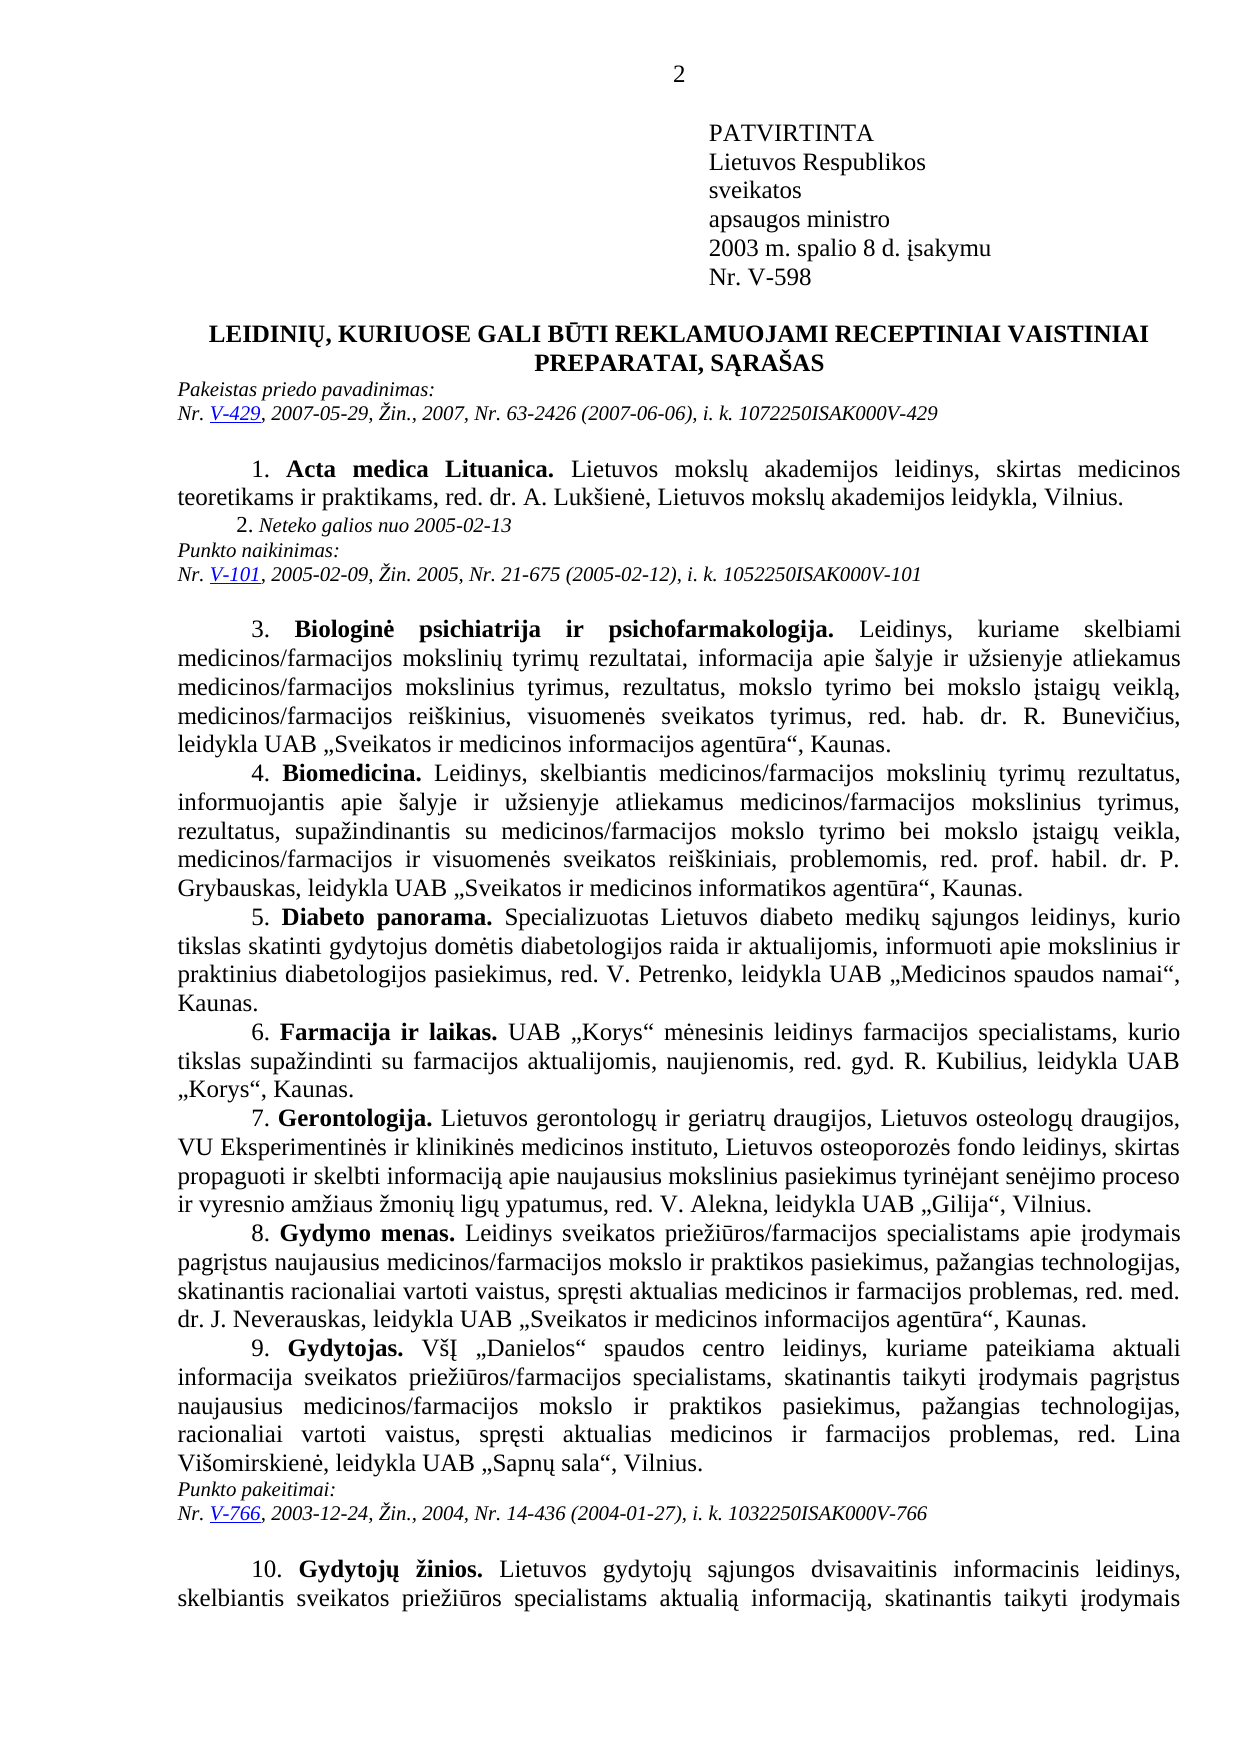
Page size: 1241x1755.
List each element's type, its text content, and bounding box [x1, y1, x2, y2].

text 4. Biomedicina. Leidinys, skelbiantis medicinos/farmacijos mokslinių tyrimų rezultatus, informuojantis apie šalyje ir užsienyje atliekamus medicinos/farmacijos mokslinius tyrimus, rezultatus, supažindinantis su medicinos/farmacijos mokslo tyrimo bei mokslo įstaigų veikla, medicinos/farmacijos ir visuomenės sveikatos reiškiniais, problemomis, red. prof. habil. dr. P. Grybauskas, leidykla UAB „Sveikatos ir medicinos informatikos agentūra“, Kaunas. [177, 758, 1181, 902]
text 2. Neteko galios nuo 2005-02-13 [177, 511, 1181, 538]
text Nr. V-429, 2007-05-29, Žin., 2007, Nr. 63-2426 (2007-06-06), i. k. 1072250ISAK000V-429 [177, 401, 1181, 425]
text Punkto pakeitimai: [177, 1477, 1181, 1501]
text Lietuvos Respublikos [177, 147, 1181, 176]
text 1. Acta medica Lituanica. Lietuvos mokslų akademijos leidinys, skirtas medicinos teoretikams ir praktikams, red. dr. A. Lukšienė, Lietuvos mokslų akademijos leidykla, Vilnius. [177, 454, 1181, 511]
text 8. Gydymo menas. Leidinys sveikatos priežiūros/farmacijos specialistams apie įrodymais pagrįstus naujausius medicinos/farmacijos mokslo ir praktikos pasiekimus, pažangias technologijas, skatinantis racionaliai vartoti vaistus, spręsti aktualias medicinos ir farmacijos problemas, red. med. dr. J. Neverauskas, leidykla UAB „Sveikatos ir medicinos informacijos agentūra“, Kaunas. [177, 1218, 1181, 1333]
text PATVIRTINTA [709, 118, 1181, 147]
text 2003 m. spalio 8 d. įsakymu [177, 233, 1181, 262]
text 9. Gydytojas. VšĮ „Danielos“ spaudos centro leidinys, kuriame pateikiama aktuali informacija sveikatos priežiūros/farmacijos specialistams, skatinantis taikyti įrodymais pagrįstus naujausius medicinos/farmacijos mokslo ir praktikos pasiekimus, pažangias technologijas, racionaliai vartoti vaistus, spręsti aktualias medicinos ir farmacijos problemas, red. Lina Višomirskienė, leidykla UAB „Sapnų sala“, Vilnius. [177, 1333, 1181, 1477]
text Nr. V-598 [177, 262, 1181, 291]
text 5. Diabeto panorama. Specializuotas Lietuvos diabeto medikų sąjungos leidinys, kurio tikslas skatinti gydytojus domėtis diabetologijos raida ir aktualijomis, informuoti apie mokslinius ir praktinius diabetologijos pasiekimus, red. V. Petrenko, leidykla UAB „Medicinos spaudos namai“, Kaunas. [177, 902, 1181, 1017]
text 7. Gerontologija. Lietuvos gerontologų ir geriatrų draugijos, Lietuvos osteologų draugijos, VU Eksperimentinės ir klinikinės medicinos instituto, Lietuvos osteoporozės fondo leidinys, skirtas propaguoti ir skelbti informaciją apie naujausius mokslinius pasiekimus tyrinėjant senėjimo proceso ir vyresnio amžiaus žmonių ligų ypatumus, red. V. Alekna, leidykla UAB „Gilija“, Vilnius. [177, 1103, 1181, 1218]
text Nr. V-101, 2005-02-09, Žin. 2005, Nr. 21-675 (2005-02-12), i. k. 1052250ISAK000V-101 [177, 562, 1181, 586]
text Nr. V-766, 2003-12-24, Žin., 2004, Nr. 14-436 (2004-01-27), i. k. 1032250ISAK000V-766 [177, 1501, 1181, 1525]
text Pakeistas priedo pavadinimas: [177, 377, 1181, 401]
text Punkto naikinimas: [177, 538, 1181, 562]
text 10. Gydytojų žinios. Lietuvos gydytojų sąjungos dvisavaitinis informacinis leidinys, skelbiantis sveikatos priežiūros specialistams aktualią informaciją, skatinantis taikyti įrodymais [177, 1554, 1181, 1611]
text LEIDINIŲ, KURIUOSE GALI BŪTI REKLAMUOJAMI RECEPTINIAI VAISTINIAI PREPARATAI, SĄRAŠAS [177, 319, 1181, 377]
text apsaugos ministro [177, 204, 1181, 233]
text 6. Farmacija ir laikas. UAB „Korys“ mėnesinis leidinys farmacijos specialistams, kurio tikslas supažindinti su farmacijos aktualijomis, naujienomis, red. gyd. R. Kubilius, leidykla UAB „Korys“, Kaunas. [177, 1017, 1181, 1103]
text sveikatos [177, 176, 1181, 204]
text 3. Biologinė psichiatrija ir psichofarmakologija. Leidinys, kuriame skelbiami medicinos/farmacijos mokslinių tyrimų rezultatai, informacija apie šalyje ir užsienyje atliekamus medicinos/farmacijos mokslinius tyrimus, rezultatus, mokslo tyrimo bei mokslo įstaigų veiklą, medicinos/farmacijos reiškinius, visuomenės sveikatos tyrimus, red. hab. dr. R. Bunevičius, leidykla UAB „Sveikatos ir medicinos informacijos agentūra“, Kaunas. [177, 614, 1181, 758]
